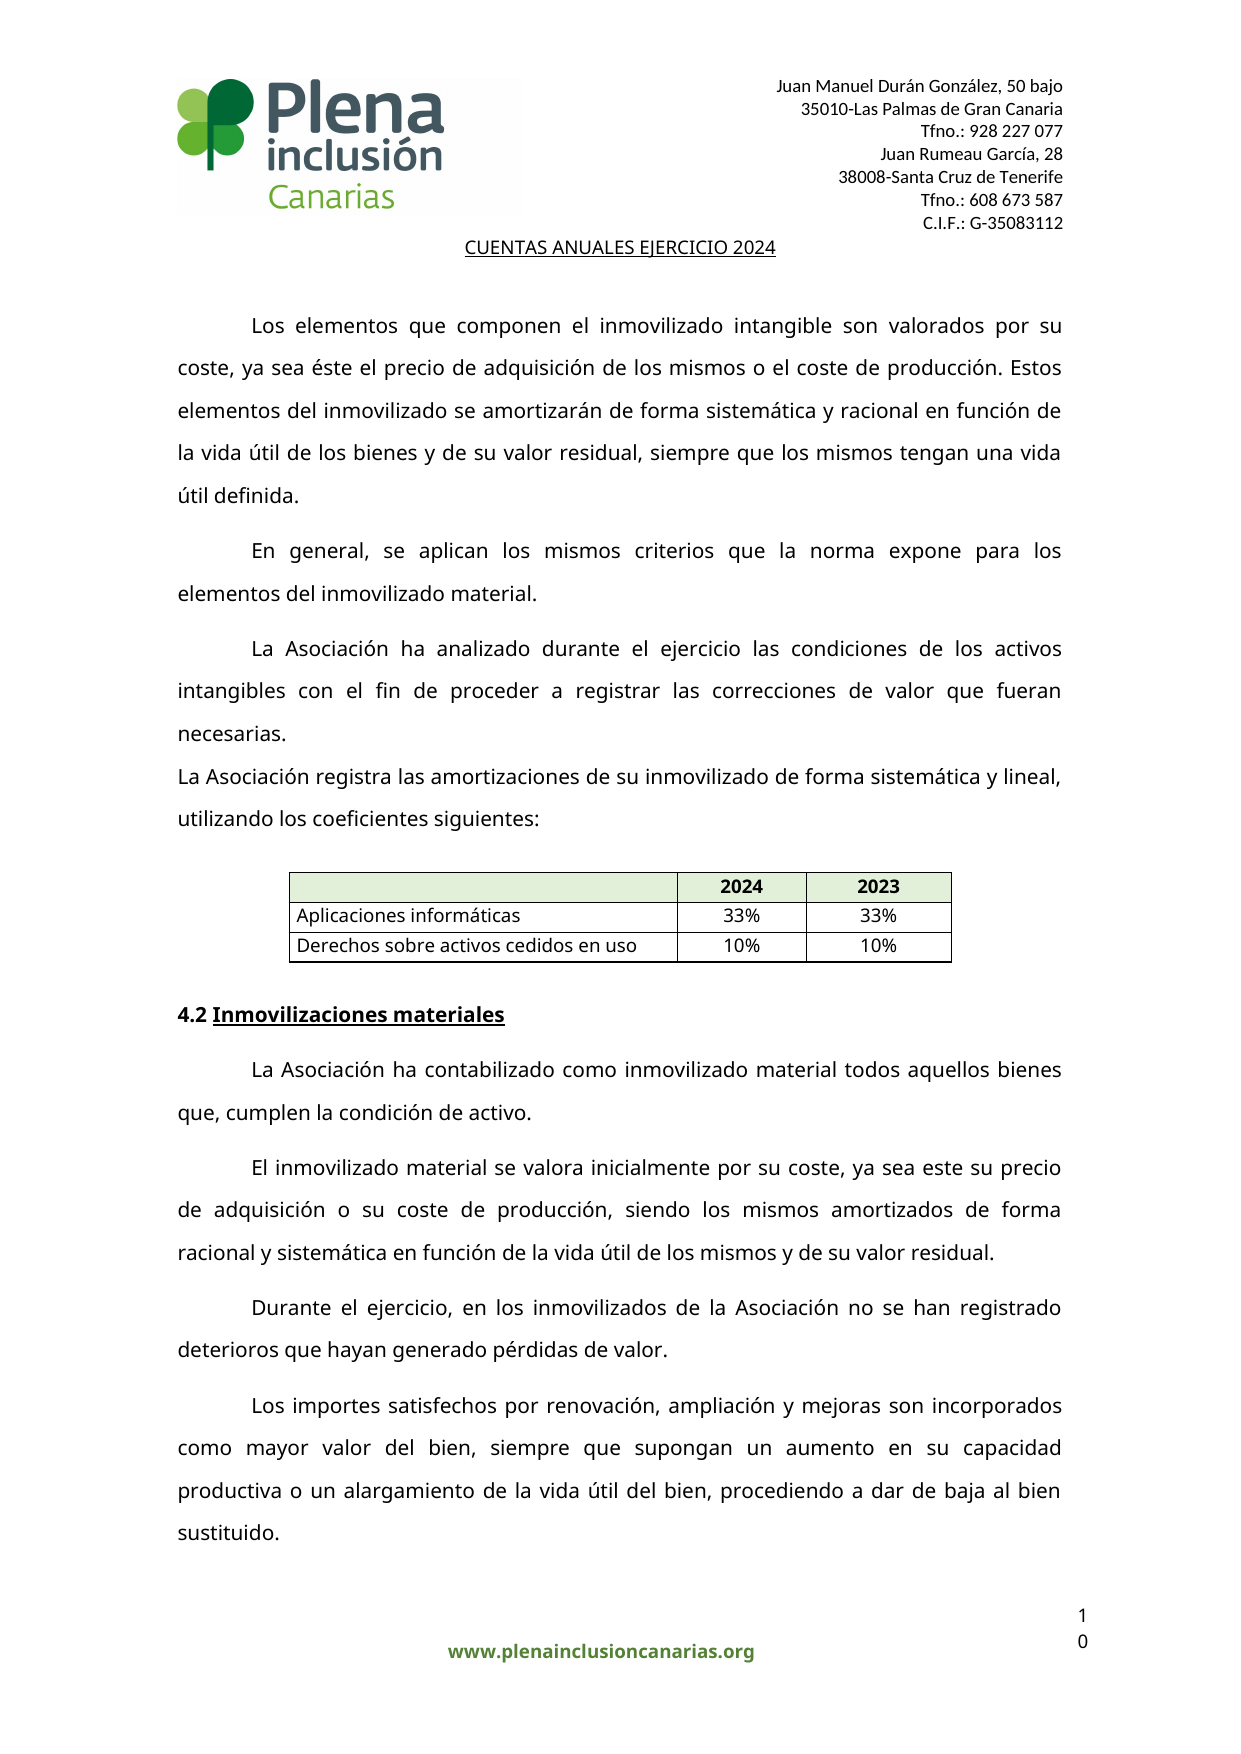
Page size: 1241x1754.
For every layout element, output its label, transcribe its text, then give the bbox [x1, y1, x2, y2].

text Los elementos que componen el inmovilizado intangible son valorados por su coste, ya sea éste el precio de adquisición de los mismos o el coste de producción. Estos elementos del inmovilizado se amortizarán de forma sistemática y racional en función de la vida útil de los bienes y de su valor residual, siempre que los mismos tengan una vida útil definida. [177, 311, 1063, 509]
table_cell 33% [678, 903, 806, 932]
table_cell Aplicaciones informáticas [290, 903, 677, 932]
text La Asociación registra las amortizaciones de su inmovilizado de forma sistemática y lineal, utilizando los coeficientes siguientes: [177, 762, 1063, 833]
text El inmovilizado material se valora inicialmente por su coste, ya sea este su precio de adquisición o su coste de producción, siendo los mismos amortizados de forma racional y sistemática en función de la vida útil de los mismos y de su valor residual. [177, 1153, 1063, 1266]
text 4.2 Inmovilizaciones materiales [177, 1000, 1063, 1028]
table_cell 10% [807, 933, 951, 961]
text La Asociación ha contabilizado como inmovilizado material todos aquellos bienes que, cumplen la condición de activo. [177, 1055, 1063, 1126]
table_cell Derechos sobre activos cedidos en uso [290, 933, 677, 961]
table_cell 10% [678, 933, 806, 961]
text La Asociación ha analizado durante el ejercicio las condiciones de los activos intangibles con el fin de proceder a registrar las correcciones de valor que fueran necesarias. [177, 634, 1063, 748]
table_cell 33% [807, 903, 951, 932]
table_header [290, 873, 677, 902]
text Los importes satisfechos por renovación, ampliación y mejoras son incorporados como mayor valor del bien, siempre que supongan un aumento en su capacidad productiva o un alargamiento de la vida útil del bien, procediendo a dar de baja al bien sustituido. [177, 1391, 1063, 1547]
table_header 2024 [678, 873, 806, 902]
text Durante el ejercicio, en los inmovilizados de la Asociación no se han registrado deterioros que hayan generado pérdidas de valor. [177, 1293, 1063, 1364]
table_header 2023 [807, 873, 951, 902]
text En general, se aplican los mismos criterios que la norma expone para los elementos del inmovilizado material. [177, 536, 1063, 607]
